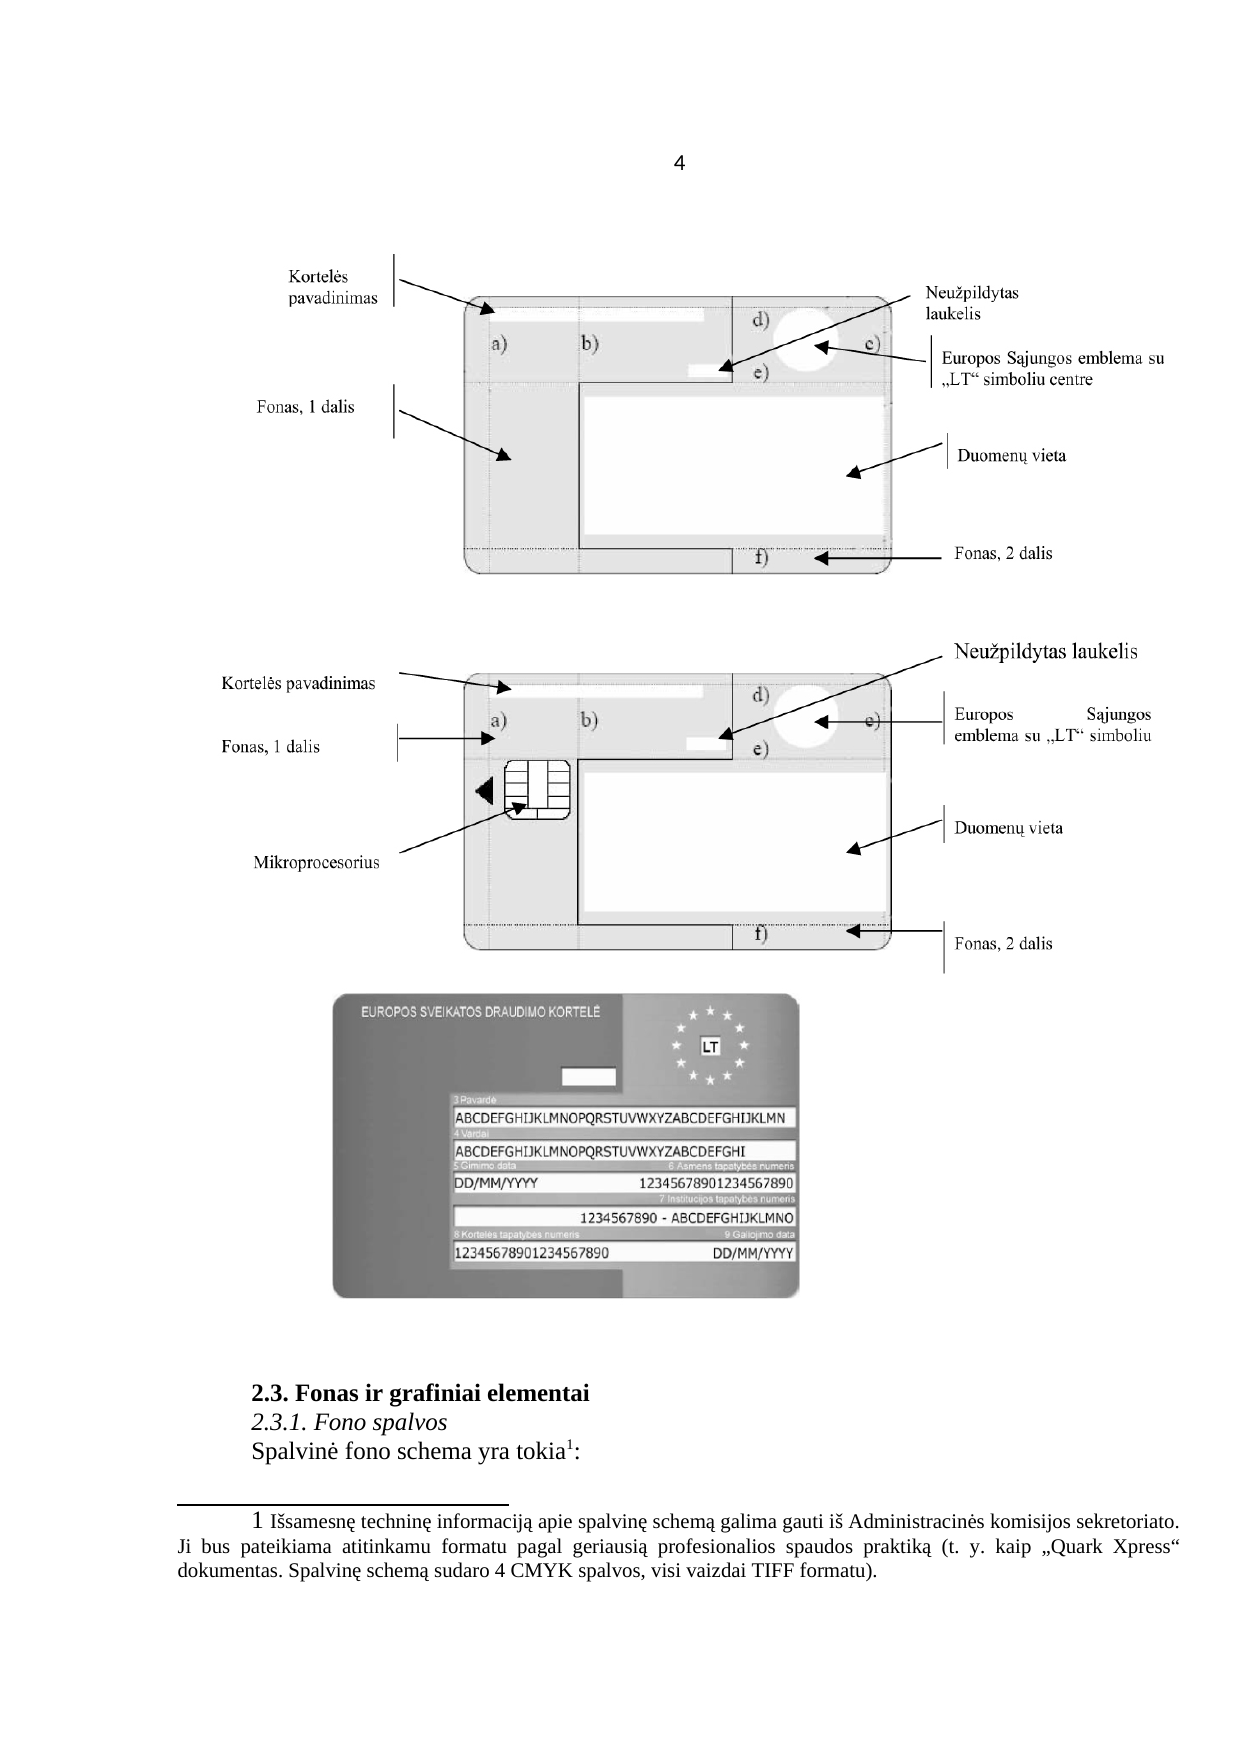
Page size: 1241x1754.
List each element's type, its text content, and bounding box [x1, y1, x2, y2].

text 2.3.1. Fono spalvos [177, 1407, 1181, 1436]
text Išsamesnę techninę informaciją apie spalvinę schemą galima gauti iš Administracinės komisijos sekretoriato. Ji bus pateikiama atitinkamu formatu pagal geriausią profesionalios spaudos praktiką (t. y. kaip „Quark Xpress“ dokumentas. Spalvinę schemą sudaro 4 CMYK spalvos, visi vaizdai TIFF formatu). [177, 1505, 1181, 1582]
text 2.3. Fonas ir grafiniai elementai [177, 1378, 1181, 1407]
text Spalvinė fono schema yra tokia: [177, 1436, 1181, 1465]
